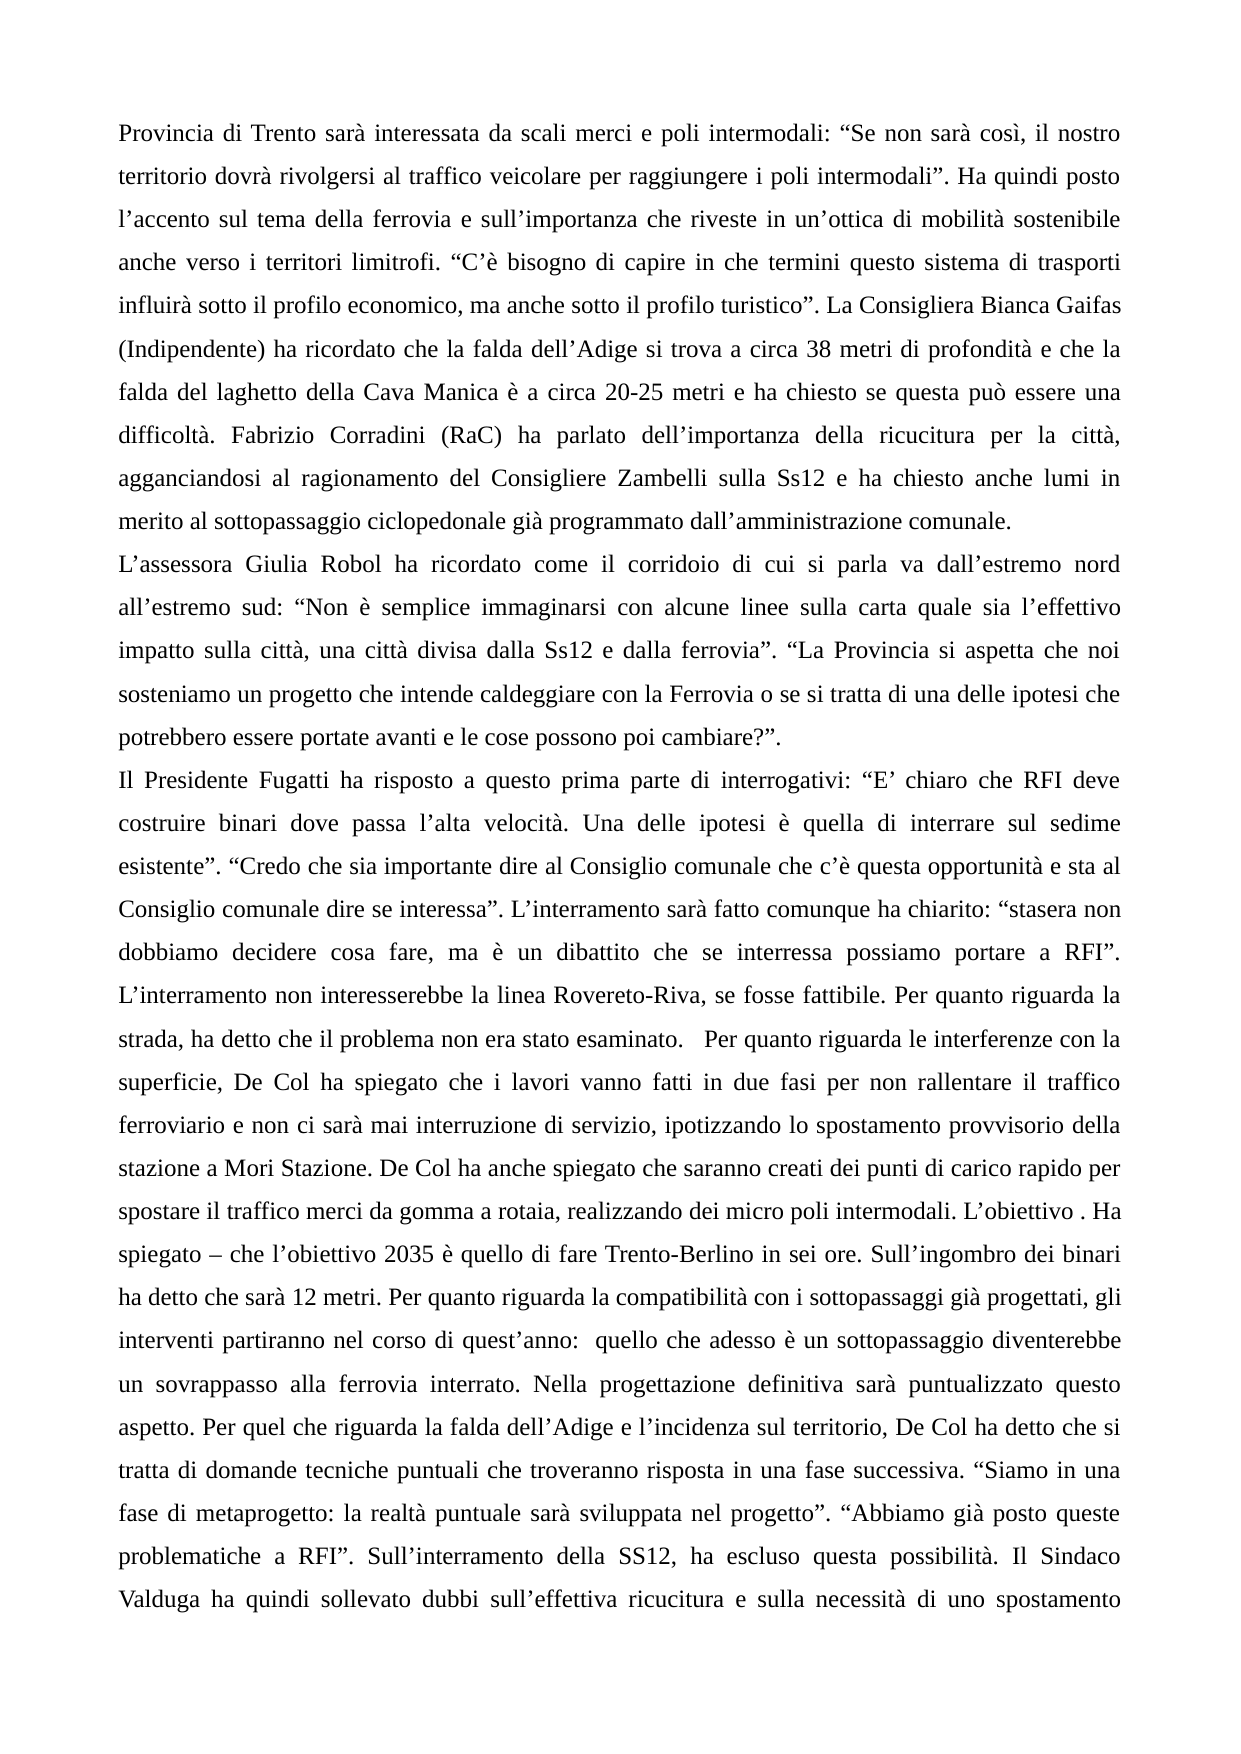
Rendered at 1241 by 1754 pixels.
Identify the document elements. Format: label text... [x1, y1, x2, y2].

text Il Presidente Fugatti ha risposto a questo prima parte di interrogativi: “E’ chiaro che RFI deve costruire binari dove passa l’alta velocità. Una delle ipotesi è quella di interrare sul sedime esistente”. “Credo che sia importante dire al Consiglio comunale che c’è questa opportunità e sta al Consiglio comunale dire se interessa”. L’interramento sarà fatto comunque ha chiarito: “stasera non dobbiamo decidere cosa fare, ma è un dibattito che se interressa possiamo portare a RFI”. L’interramento non interesserebbe la linea Rovereto-Riva, se fosse fattibile. Per quanto riguarda la strada, ha detto che il problema non era stato esaminato. Per quanto riguarda le interferenze con la superficie, De Col ha spiegato che i lavori vanno fatti in due fasi per non rallentare il traffico ferroviario e non ci sarà mai interruzione di servizio, ipotizzando lo spostamento provvisorio della stazione a Mori Stazione. De Col ha anche spiegato che saranno creati dei punti di carico rapido per spostare il traffico merci da gomma a rotaia, realizzando dei micro poli intermodali. L’obiettivo . Ha spiegato – che l’obiettivo 2035 è quello di fare Trento-Berlino in sei ore. Sull’ingombro dei binari ha detto che sarà 12 metri. Per quanto riguarda la compatibilità con i sottopassaggi già progettati, gli interventi partiranno nel corso di quest’anno: quello che adesso è un sottopassaggio diventerebbe un sovrappasso alla ferrovia interrato. Nella progettazione definitiva sarà puntualizzato questo aspetto. Per quel che riguarda la falda dell’Adige e l’incidenza sul territorio, De Col ha detto che si tratta di domande tecniche puntuali che troveranno risposta in una fase successiva. “Siamo in una fase di metaprogetto: la realtà puntuale sarà sviluppata nel progetto”. “Abbiamo già posto queste problematiche a RFI”. Sull’interramento della SS12, ha escluso questa possibilità. Il Sindaco Valduga ha quindi sollevato dubbi sull’effettiva ricucitura e sulla necessità di uno spostamento [118, 765, 1122, 1613]
text L’assessora Giulia Robol ha ricordato come il corridoio di cui si parla va dall’estremo nord all’estremo sud: “Non è semplice immaginarsi con alcune linee sulla carta quale sia l’effettivo impatto sulla città, una città divisa dalla Ss12 e dalla ferrovia”. “La Provincia si aspetta che noi sosteniamo un progetto che intende caldeggiare con la Ferrovia o se si tratta di una delle ipotesi che potrebbero essere portate avanti e le cose possono poi cambiare?”. [118, 549, 1122, 751]
text Provincia di Trento sarà interessata da scali merci e poli intermodali: “Se non sarà così, il nostro territorio dovrà rivolgersi al traffico veicolare per raggiungere i poli intermodali”. Ha quindi posto l’accento sul tema della ferrovia e sull’importanza che riveste in un’ottica di mobilità sostenibile anche verso i territori limitrofi. “C’è bisogno di capire in che termini questo sistema di trasporti influirà sotto il profilo economico, ma anche sotto il profilo turistico”. La Consigliera Bianca Gaifas (Indipendente) ha ricordato che la falda dell’Adige si trova a circa 38 metri di profondità e che la falda del laghetto della Cava Manica è a circa 20-25 metri e ha chiesto se questa può essere una difficoltà. Fabrizio Corradini (RaC) ha parlato dell’importanza della ricucitura per la città, agganciandosi al ragionamento del Consigliere Zambelli sulla Ss12 e ha chiesto anche lumi in merito al sottopassaggio ciclopedonale già programmato dall’amministrazione comunale. [118, 118, 1122, 535]
